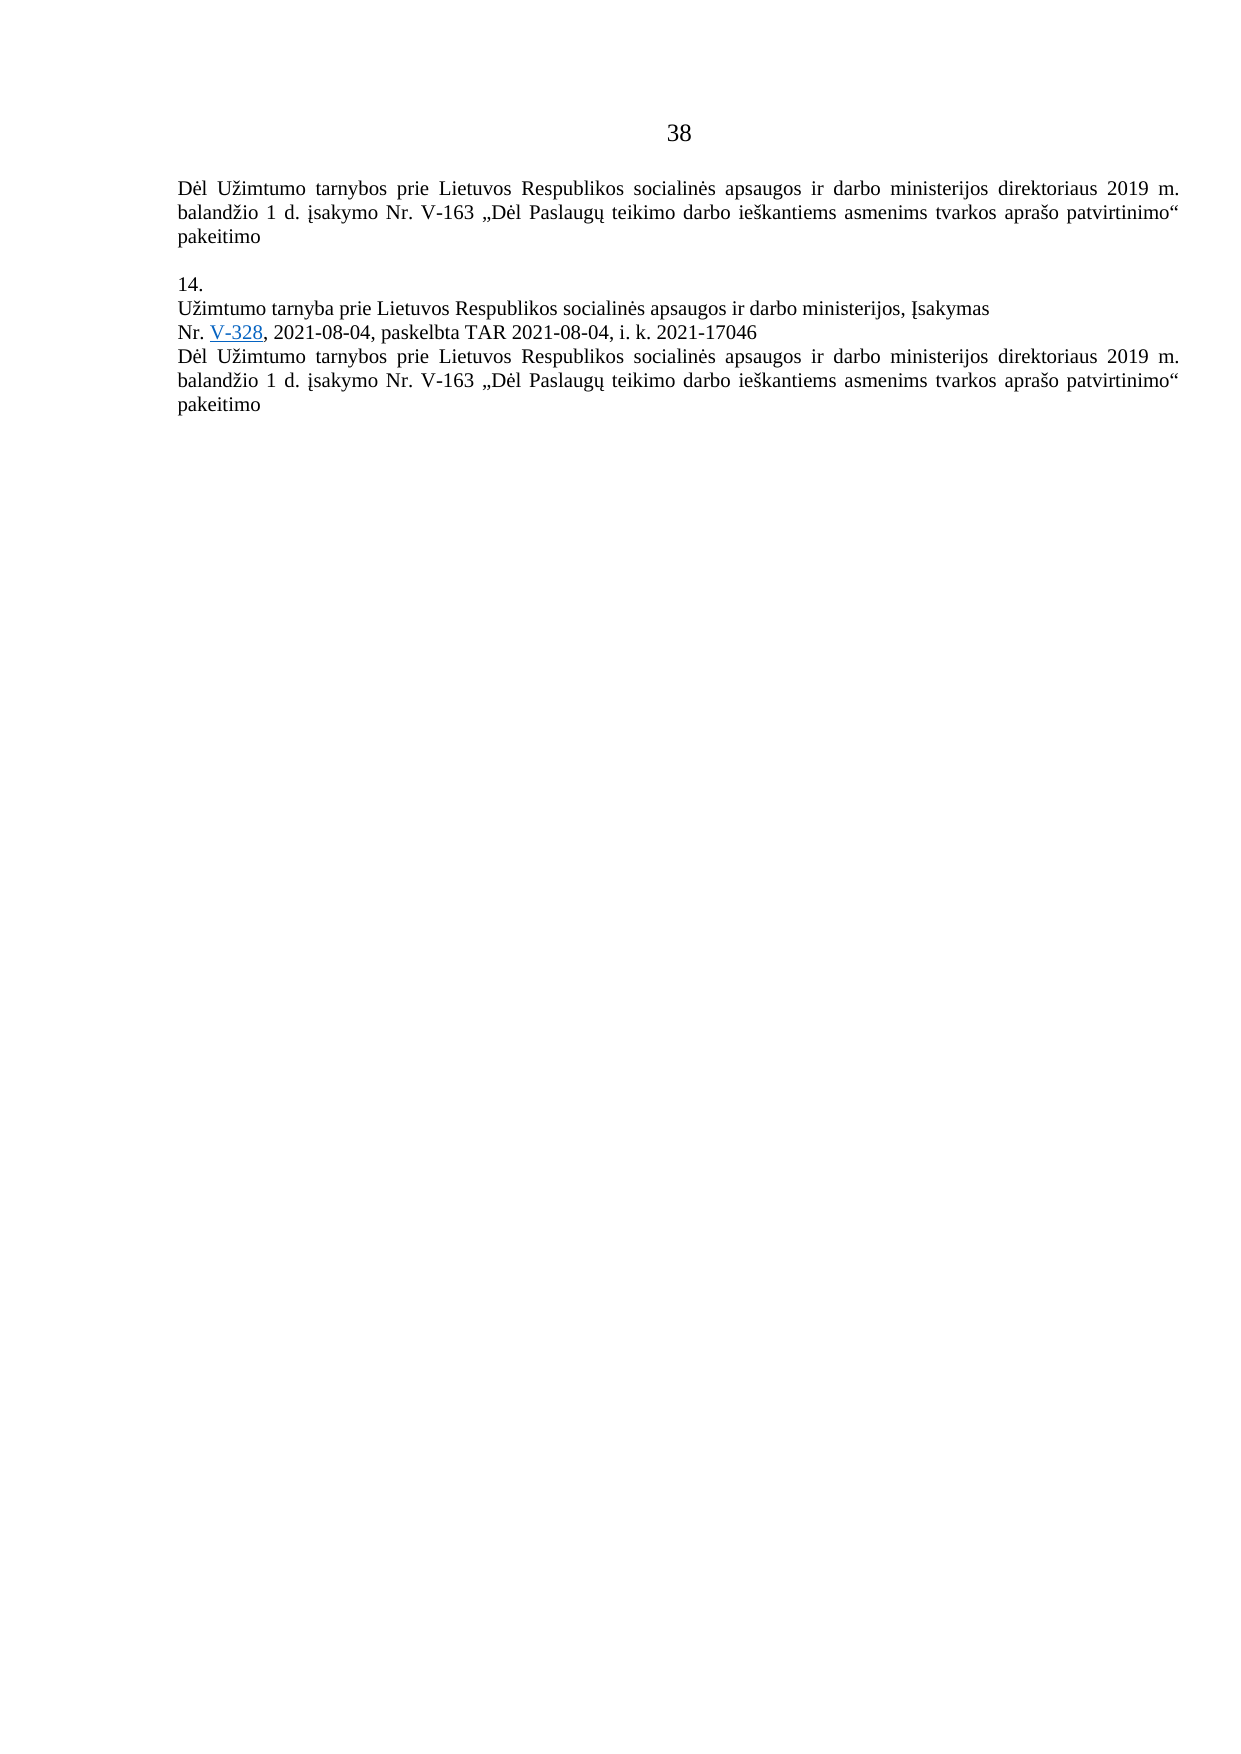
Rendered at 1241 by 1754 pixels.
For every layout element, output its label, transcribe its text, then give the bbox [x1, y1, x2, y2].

text 14. [177, 272, 1181, 296]
text Dėl Užimtumo tarnybos prie Lietuvos Respublikos socialinės apsaugos ir darbo ministerijos direktoriaus 2019 m. balandžio 1 d. įsakymo Nr. V-163 „Dėl Paslaugų teikimo darbo ieškantiems asmenims tvarkos aprašo patvirtinimo“ pakeitimo [177, 176, 1181, 248]
text Dėl Užimtumo tarnybos prie Lietuvos Respublikos socialinės apsaugos ir darbo ministerijos direktoriaus 2019 m. balandžio 1 d. įsakymo Nr. V-163 „Dėl Paslaugų teikimo darbo ieškantiems asmenims tvarkos aprašo patvirtinimo“ pakeitimo [177, 344, 1181, 416]
text Nr. V-328, 2021-08-04, paskelbta TAR 2021-08-04, i. k. 2021-17046 [177, 320, 1181, 344]
text Užimtumo tarnyba prie Lietuvos Respublikos socialinės apsaugos ir darbo ministerijos, Įsakymas [177, 296, 1181, 320]
